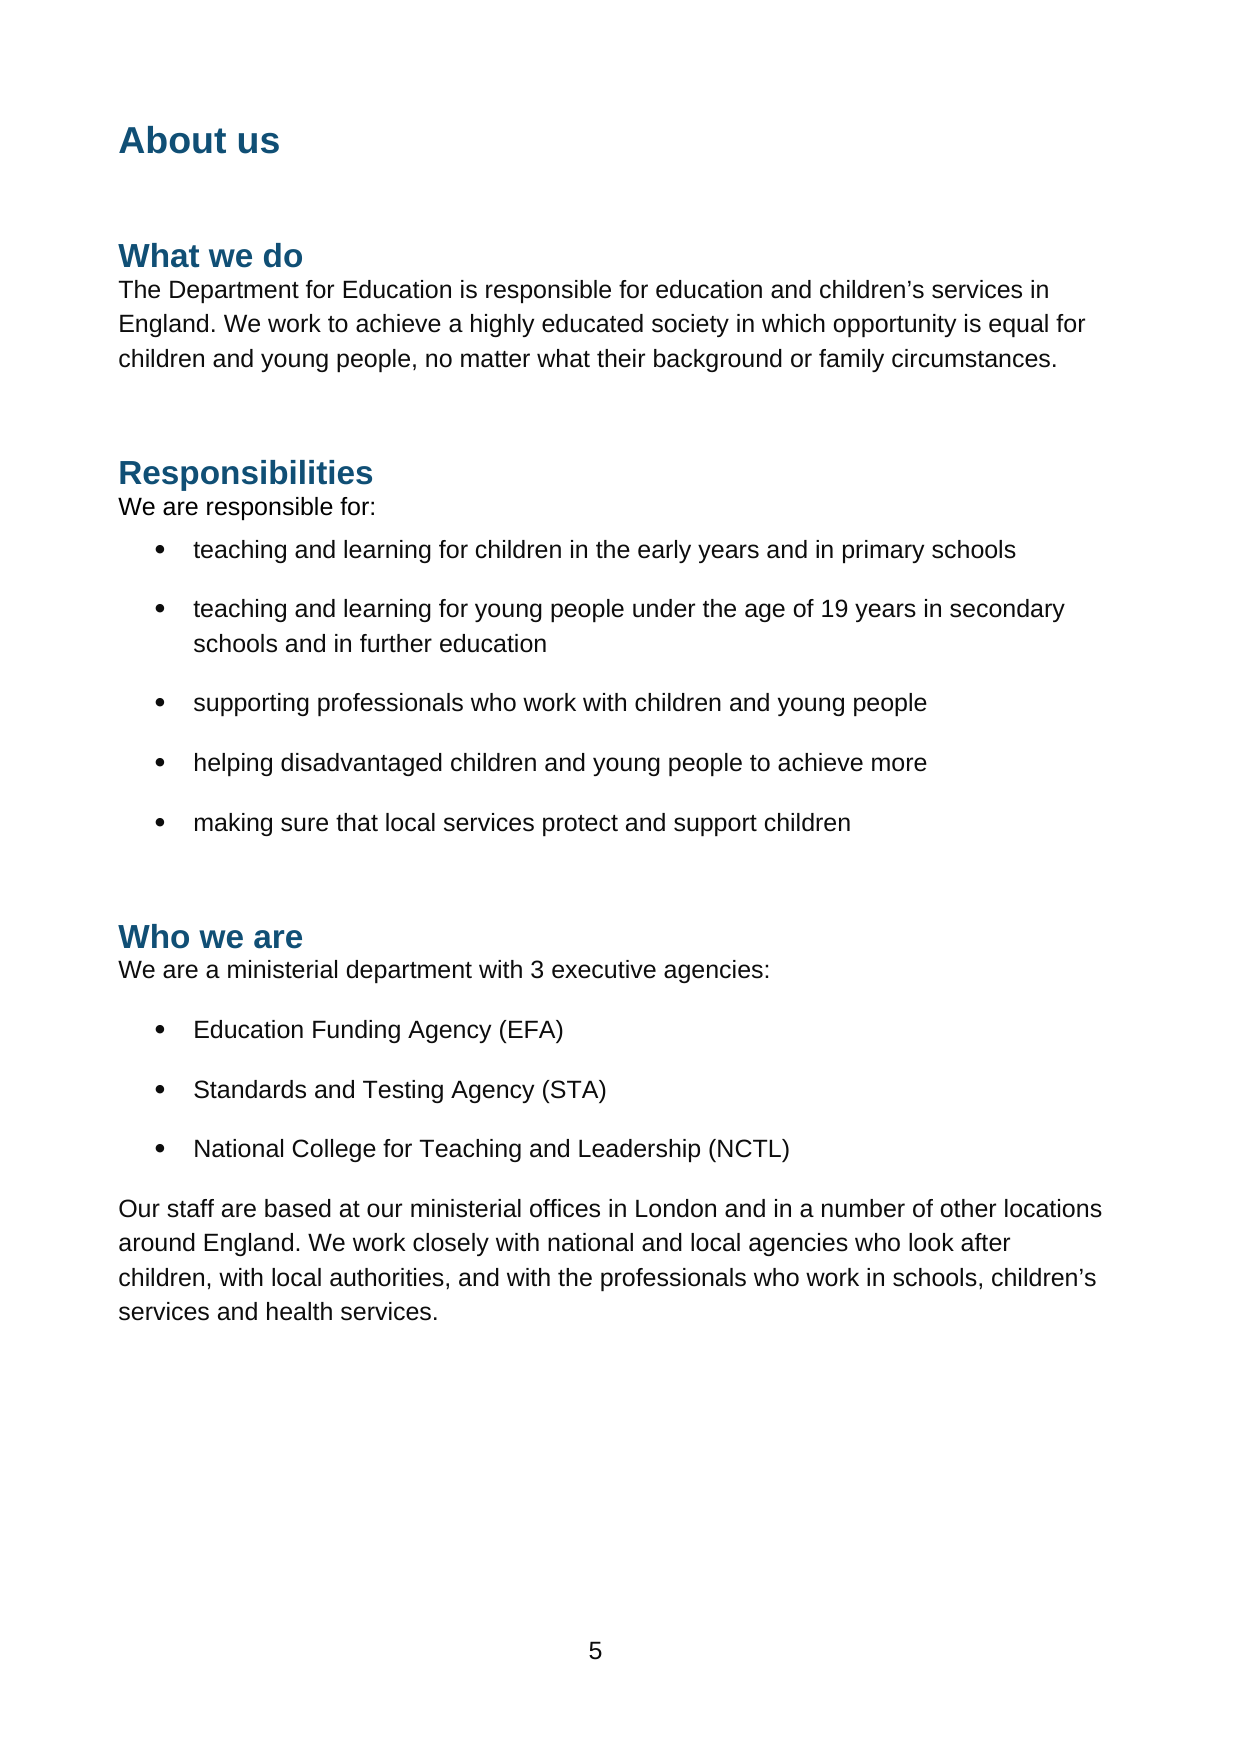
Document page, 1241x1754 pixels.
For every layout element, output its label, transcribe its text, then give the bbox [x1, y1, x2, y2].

subtitle Who we are [118, 917, 1107, 956]
list teaching and learning for children in the early years and in primary schools [156, 535, 1107, 563]
list Standards and Testing Agency (STA) [156, 1074, 1107, 1103]
list helping disadvantaged children and young people to achieve more [156, 748, 1107, 777]
subtitle What we do [118, 236, 1107, 275]
list making sure that local services protect and support children [156, 807, 1107, 836]
subtitle About us [118, 118, 1107, 161]
text We are responsible for: [118, 492, 1107, 520]
list supporting professionals who work with children and young people [156, 688, 1107, 717]
subtitle Responsibilities [118, 453, 1107, 492]
list teaching and learning for young people under the age of 19 years in secondary schools and in further education [156, 594, 1107, 658]
list Education Funding Agency (EFA) [156, 1015, 1107, 1044]
text The Department for Education is responsible for education and children’s services in England. We work to achieve a highly educated society in which opportunity is equal for children and young people, no matter what their background or family circumstances. [118, 275, 1107, 372]
text Our staff are based at our ministerial offices in London and in a number of other locations around England. We work closely with national and local agencies who look after children, with local authorities, and with the professionals who work in schools, children’s services and health services. [118, 1194, 1107, 1326]
list National College for Teaching and Leadership (NCTL) [156, 1134, 1107, 1163]
text We are a ministerial department with 3 executive agencies: [118, 956, 1107, 984]
